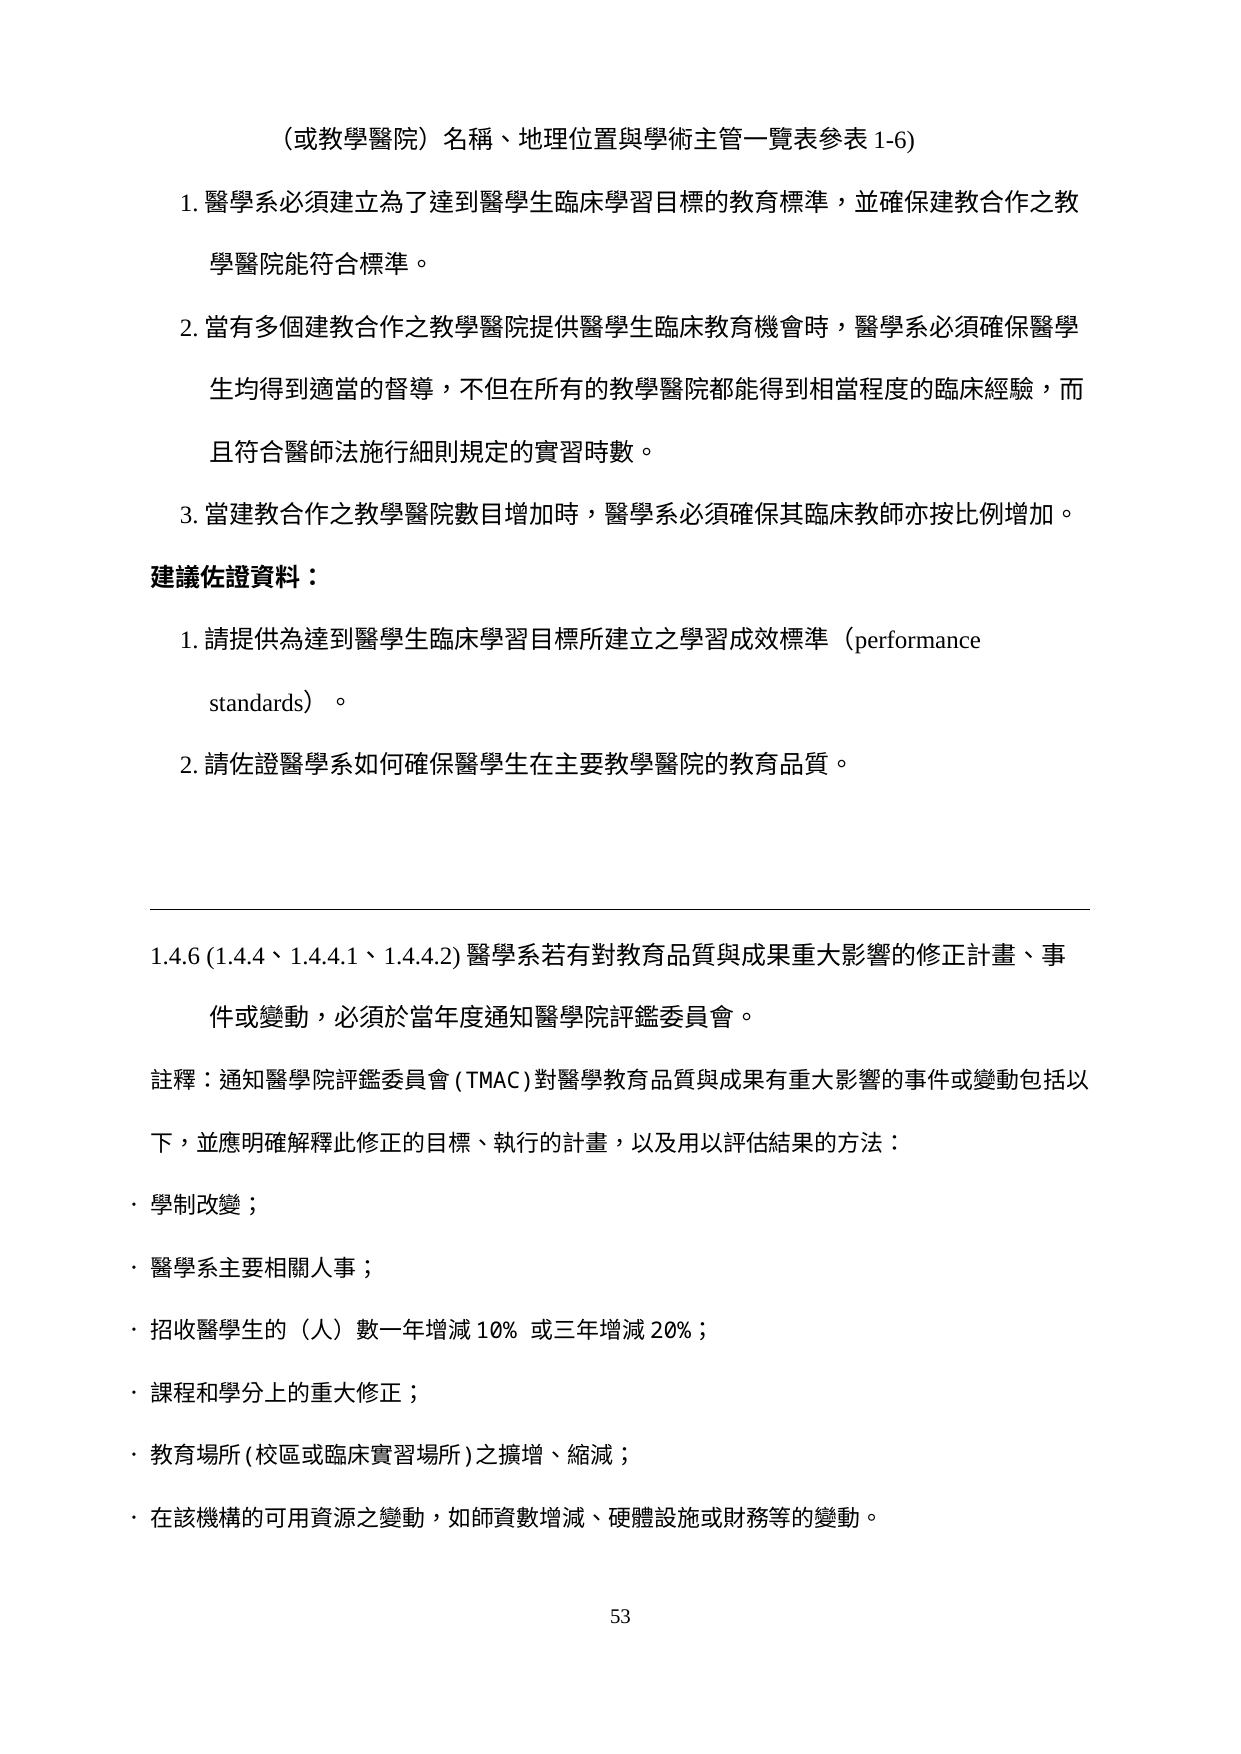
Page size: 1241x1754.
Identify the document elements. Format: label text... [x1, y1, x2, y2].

list 課程和學分上的重大修正； [129, 1349, 1090, 1412]
list 招收醫學生的（人）數一年增減10% 或三年增減20%； [129, 1287, 1090, 1349]
text 1.4.6 (1.4.4、1.4.4.1、1.4.4.2) 醫學系若有對教育品質與成果重大影響的修正計畫、事件或變動，必須於當年度通知醫學院評鑑委員會。 [150, 910, 1090, 1037]
list 當建教合作之教學醫院數目增加時，醫學系必須確保其臨床教師亦按比例增加。 [179, 471, 1090, 534]
list 學制改變； [129, 1162, 1090, 1224]
text （或教學醫院）名稱、地理位置與學術主管一覽表參表1-6) [150, 96, 1080, 159]
text 註釋：通知醫學院評鑑委員會(TMAC)對醫學教育品質與成果有重大影響的事件或變動包括以下，並應明確解釋此修正的目標、執行的計畫，以及用以評估結果的方法： [150, 1037, 1090, 1162]
list 請佐證醫學系如何確保醫學生在主要教學醫院的教育品質。 [179, 721, 1080, 784]
list 在該機構的可用資源之變動，如師資數增減、硬體設施或財務等的變動。 [129, 1474, 1090, 1537]
list 醫學系主要相關人事； [129, 1224, 1090, 1287]
list 教育場所(校區或臨床實習場所)之擴增、縮減； [129, 1412, 1090, 1474]
list 請提供為達到醫學生臨床學習目標所建立之學習成效標準（performance standards）。 [179, 596, 1080, 721]
list 醫學系必須建立為了達到醫學生臨床學習目標的教育標準，並確保建教合作之教學醫院能符合標準。 [179, 159, 1090, 284]
text 建議佐證資料： [150, 534, 1080, 596]
list 當有多個建教合作之教學醫院提供醫學生臨床教育機會時，醫學系必須確保醫學生均得到適當的督導，不但在所有的教學醫院都能得到相當程度的臨床經驗，而且符合醫師法施行細則規定的實習時數。 [179, 284, 1090, 471]
